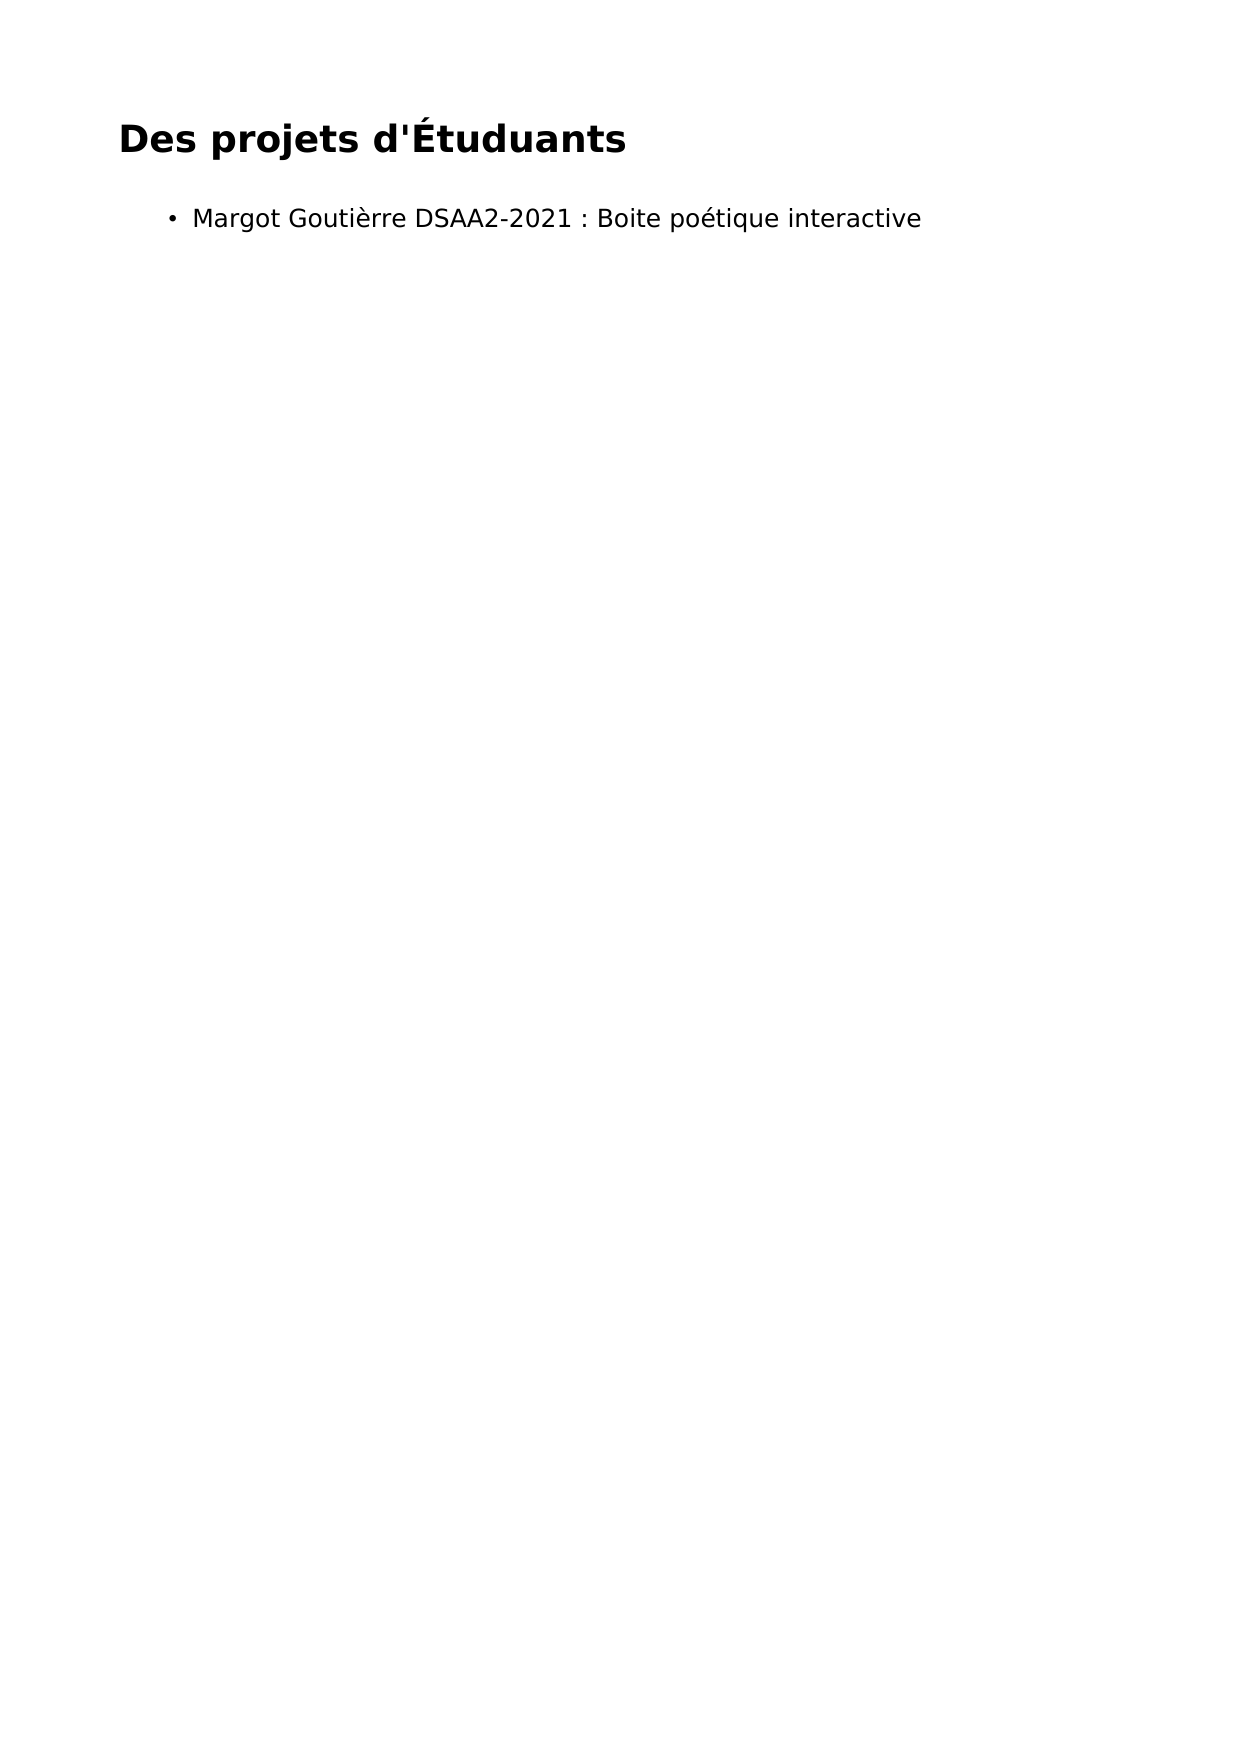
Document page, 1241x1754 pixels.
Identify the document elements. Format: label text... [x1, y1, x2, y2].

subtitle Des projets d'Étuduants [118, 118, 1122, 162]
list Margot Goutièrre DSAA2-2021 : Boite poétique interactive [177, 204, 1122, 233]
